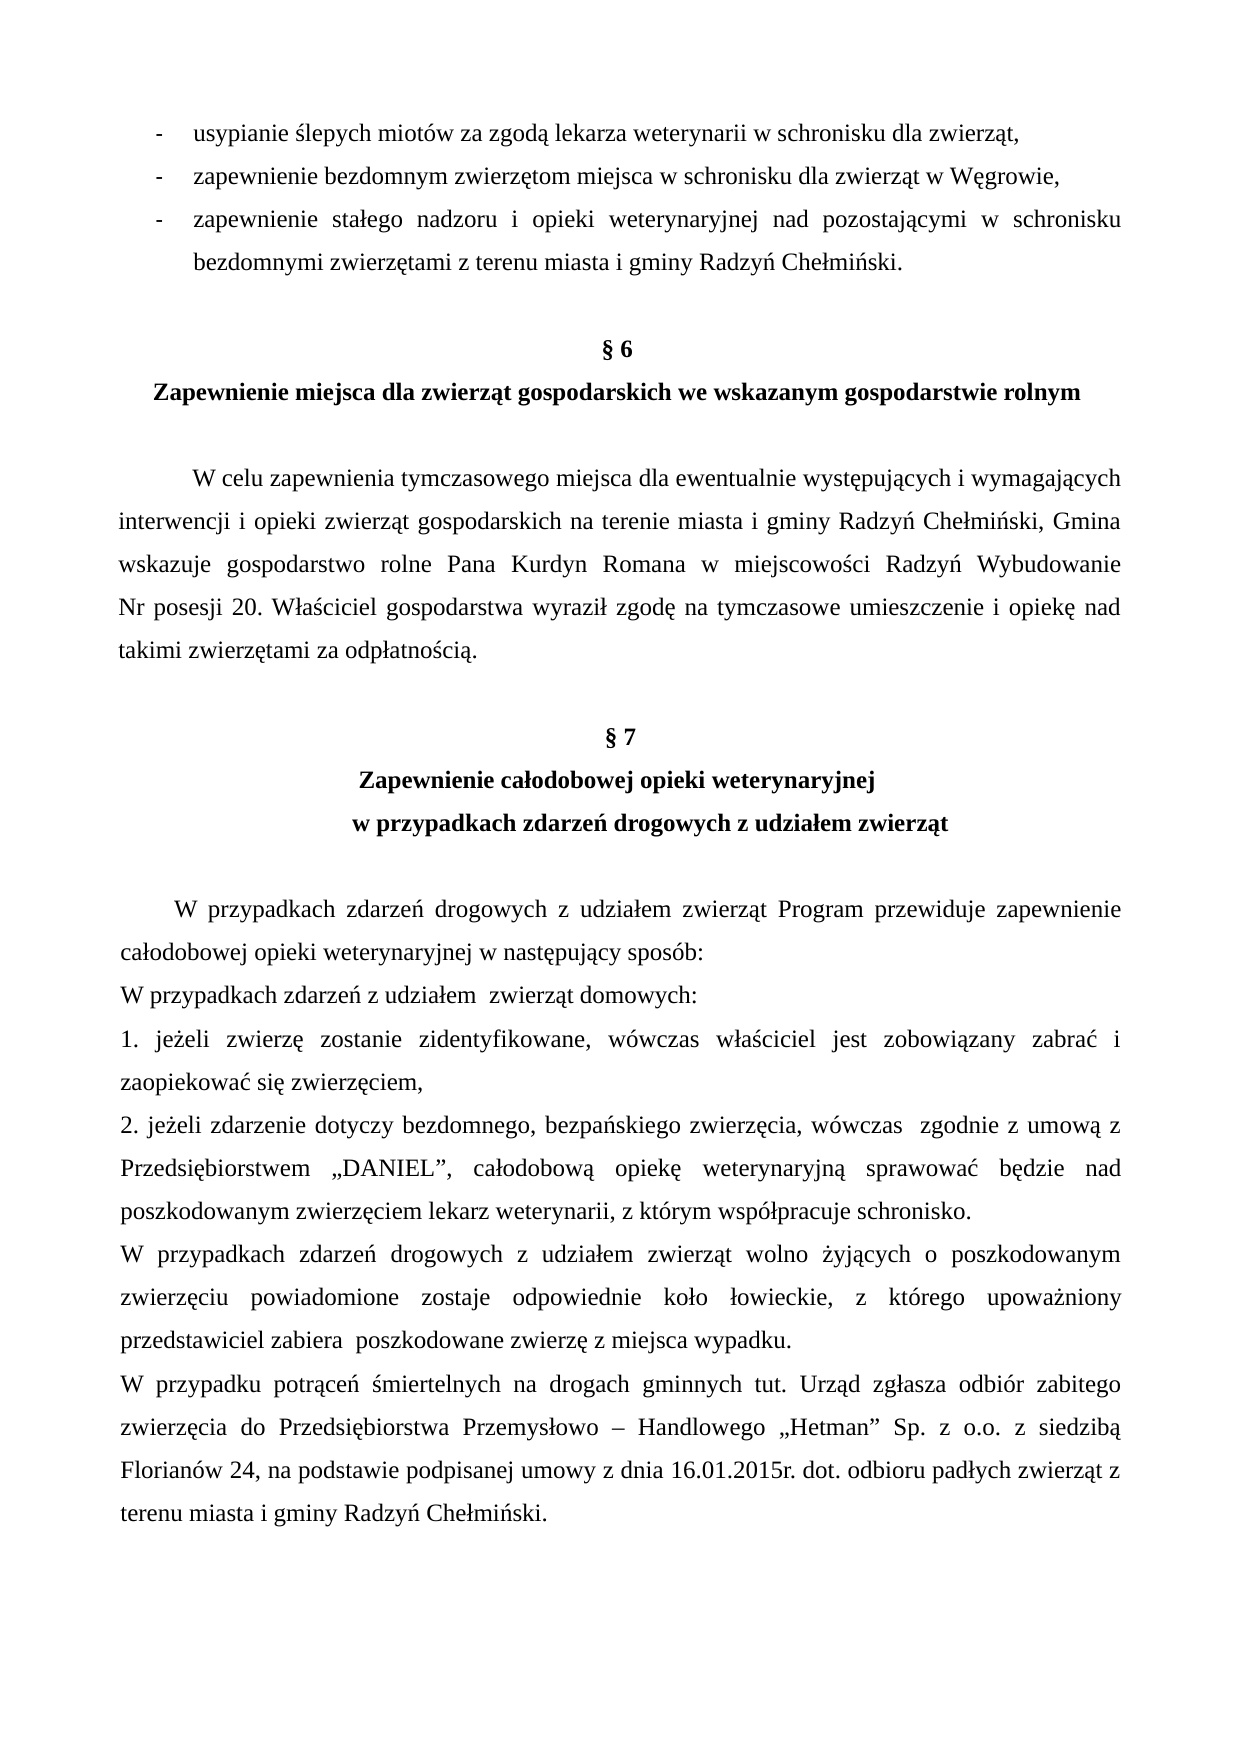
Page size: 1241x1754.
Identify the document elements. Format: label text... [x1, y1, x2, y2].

text W przypadkach zdarzeń drogowych z udziałem zwierząt wolno żyjących o poszkodowanym zwierzęciu powiadomione zostaje odpowiednie koło łowieckie, z którego upoważniony przedstawiciel zabiera poszkodowane zwierzę z miejsca wypadku. [120, 1239, 1122, 1354]
text W przypadkach zdarzeń z udziałem zwierząt domowych: [120, 981, 1122, 1009]
list zapewnienie bezdomnym zwierzętom miejsca w schronisku dla zwierząt w Węgrowie, [156, 161, 1122, 190]
text W celu zapewnienia tymczasowego miejsca dla ewentualnie występujących i wymagających interwencji i opieki zwierząt gospodarskich na terenie miasta i gminy Radzyń Chełmiński, Gmina wskazuje gospodarstwo rolne Pana Kurdyn Romana w miejscowości Radzyń Wybudowanie Nr posesji 20. Właściciel gospodarstwa wyraził zgodę na tymczasowe umieszczenie i opiekę nad takimi zwierzętami za odpłatnością. [118, 463, 1122, 664]
text Zapewnienie miejsca dla zwierząt gospodarskich we wskazanym gospodarstwie rolnym [118, 377, 1122, 406]
text 2. jeżeli zdarzenie dotyczy bezdomnego, bezpańskiego zwierzęcia, wówczas zgodnie z umową z Przedsiębiorstwem „DANIEL”, całodobową opiekę weterynaryjną sprawować będzie nad poszkodowanym zwierzęciem lekarz weterynarii, z którym współpracuje schronisko. [120, 1110, 1122, 1225]
list zapewnienie stałego nadzoru i opieki weterynaryjnej nad pozostającymi w schronisku bezdomnymi zwierzętami z terenu miasta i gminy Radzyń Chełmiński. [156, 204, 1122, 276]
text § 6 [118, 334, 1122, 362]
subtitle Zapewnienie całodobowej opieki weterynaryjnej w przypadkach zdarzeń drogowych z udziałem zwierząt [118, 765, 1122, 837]
text W przypadku potrąceń śmiertelnych na drogach gminnych tut. Urząd zgłasza odbiór zabitego zwierzęcia do Przedsiębiorstwa Przemysłowo – Handlowego „Hetman” Sp. z o.o. z siedzibą Florianów 24, na podstawie podpisanej umowy z dnia 16.01.2015r. dot. odbioru padłych zwierząt z terenu miasta i gminy Radzyń Chełmiński. [120, 1369, 1122, 1527]
list usypianie ślepych miotów za zgodą lekarza weterynarii w schronisku dla zwierząt, [156, 118, 1122, 147]
subtitle W przypadkach zdarzeń drogowych z udziałem zwierząt Program przewiduje zapewnienie całodobowej opieki weterynaryjnej w następujący sposób: [120, 894, 1122, 966]
text 1. jeżeli zwierzę zostanie zidentyfikowane, wówczas właściciel jest zobowiązany zabrać i zaopiekować się zwierzęciem, [120, 1024, 1122, 1096]
text § 7 [118, 722, 1122, 751]
